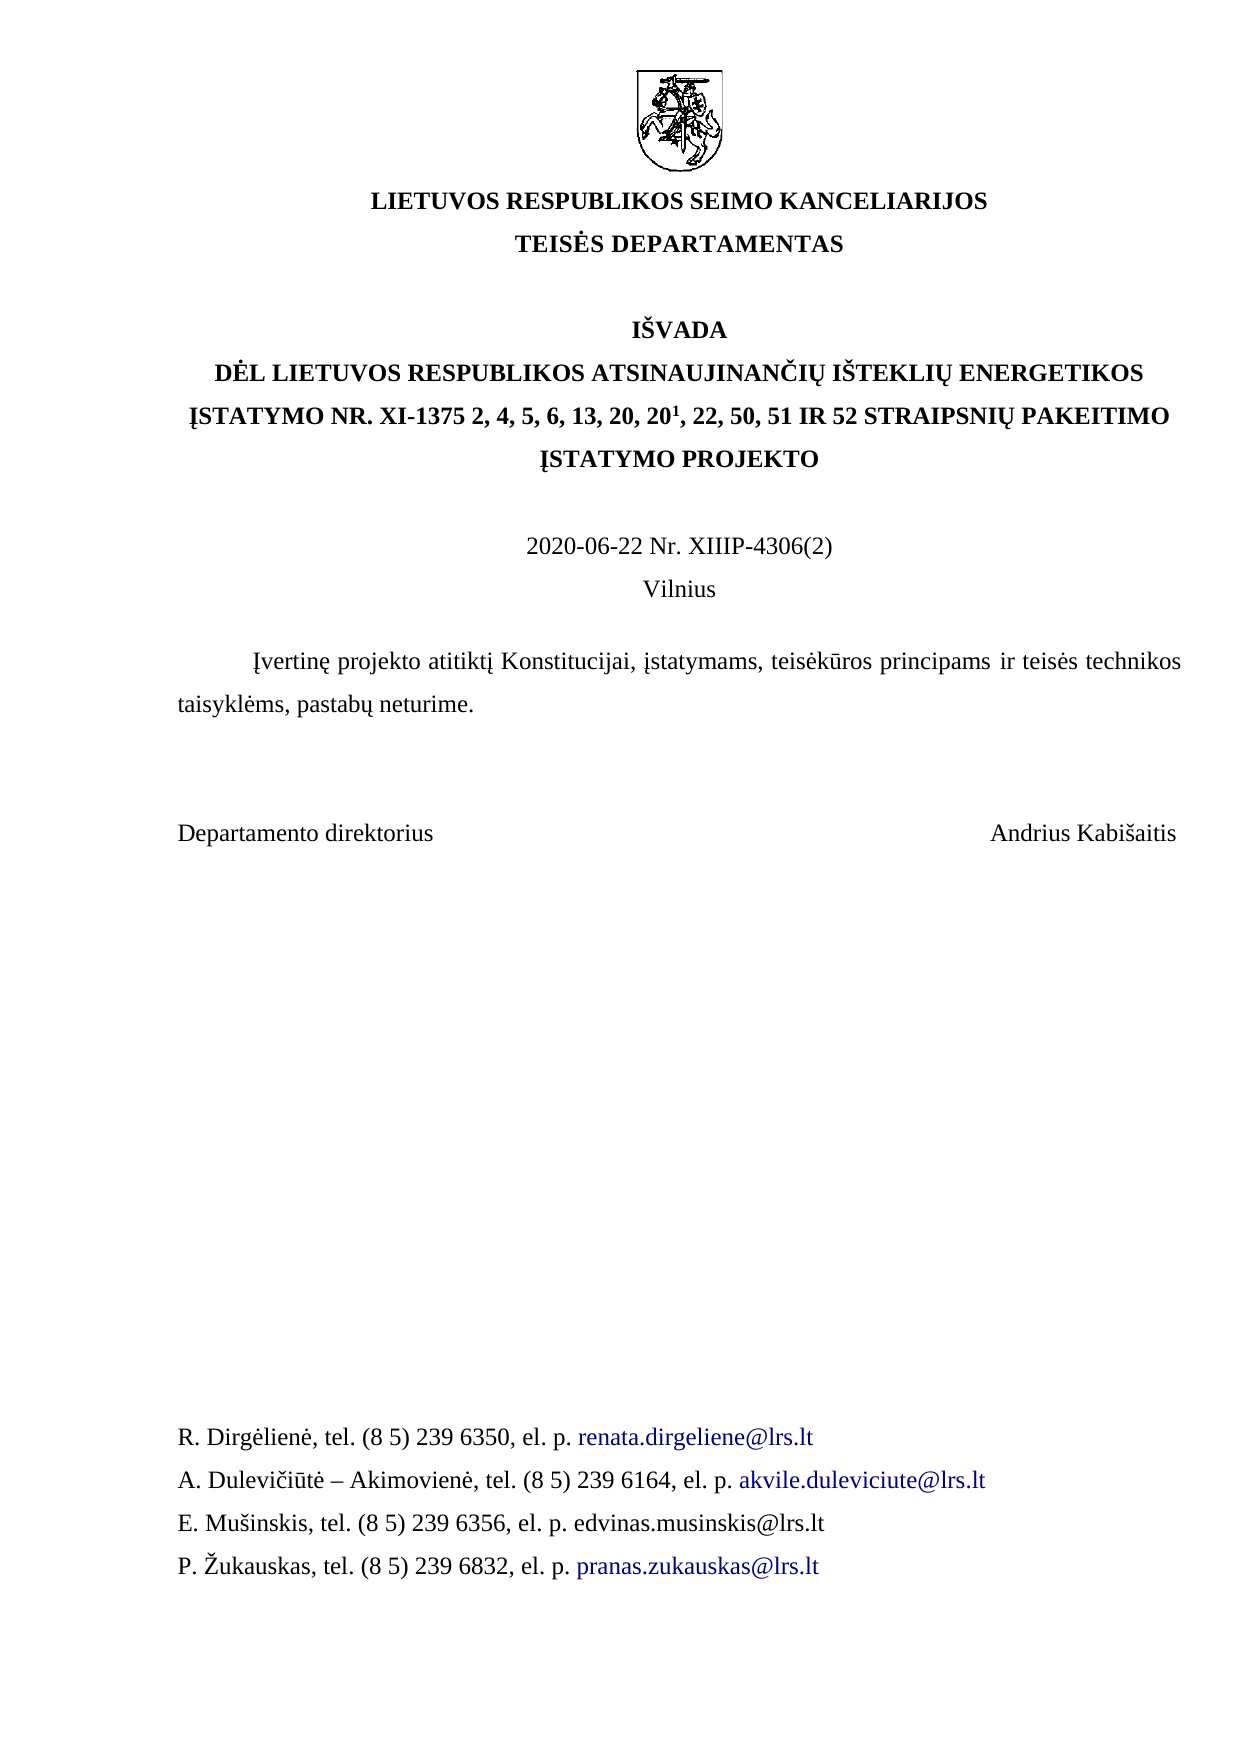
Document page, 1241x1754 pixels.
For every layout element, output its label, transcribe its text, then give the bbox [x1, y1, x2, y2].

text Vilnius [177, 574, 1181, 603]
text A. Dulevičiūtė – Akimovienė, tel. (8 5) 239 6164, el. p. akvile.duleviciute@lrs.lt [177, 1465, 1181, 1494]
text P. Žukauskas, tel. (8 5) 239 6832, el. p. pranas.zukauskas@lrs.lt [177, 1551, 1181, 1580]
text DĖL LIETUVOS RESPUBLIKOS ATSINAUJINANČIŲ IŠTEKLIŲ ENERGETIKOS ĮSTATYMO NR. XI-1375 2, 4, 5, 6, 13, 20, 201, 22, 50, 51 IR 52 STRAIPSNIŲ PAKEITIMO ĮSTATYMO PROJEKTO [177, 358, 1181, 473]
text IŠVADA [177, 315, 1181, 344]
subtitle Įvertinę projekto atitiktį Konstitucijai, įstatymams, teisėkūros principams ir teisės technikos taisyklėms, pastabų neturime. [177, 646, 1181, 718]
text TEISĖS DEPARTAMENTAS [177, 229, 1181, 258]
text R. Dirgėlienė, tel. (8 5) 239 6350, el. p. renata.dirgeliene@lrs.lt [177, 1422, 1181, 1451]
text Departamento direktorius Andrius Kabišaitis [177, 818, 1181, 847]
text E. Mušinskis, tel. (8 5) 239 6356, el. p. edvinas.musinskis@lrs.lt [177, 1508, 1181, 1537]
text LIETUVOS RESPUBLIKOS SEIMO KANCELIARIJOS [177, 186, 1181, 214]
text 2020-06-22 Nr. XIIIP-4306(2) [177, 531, 1181, 559]
